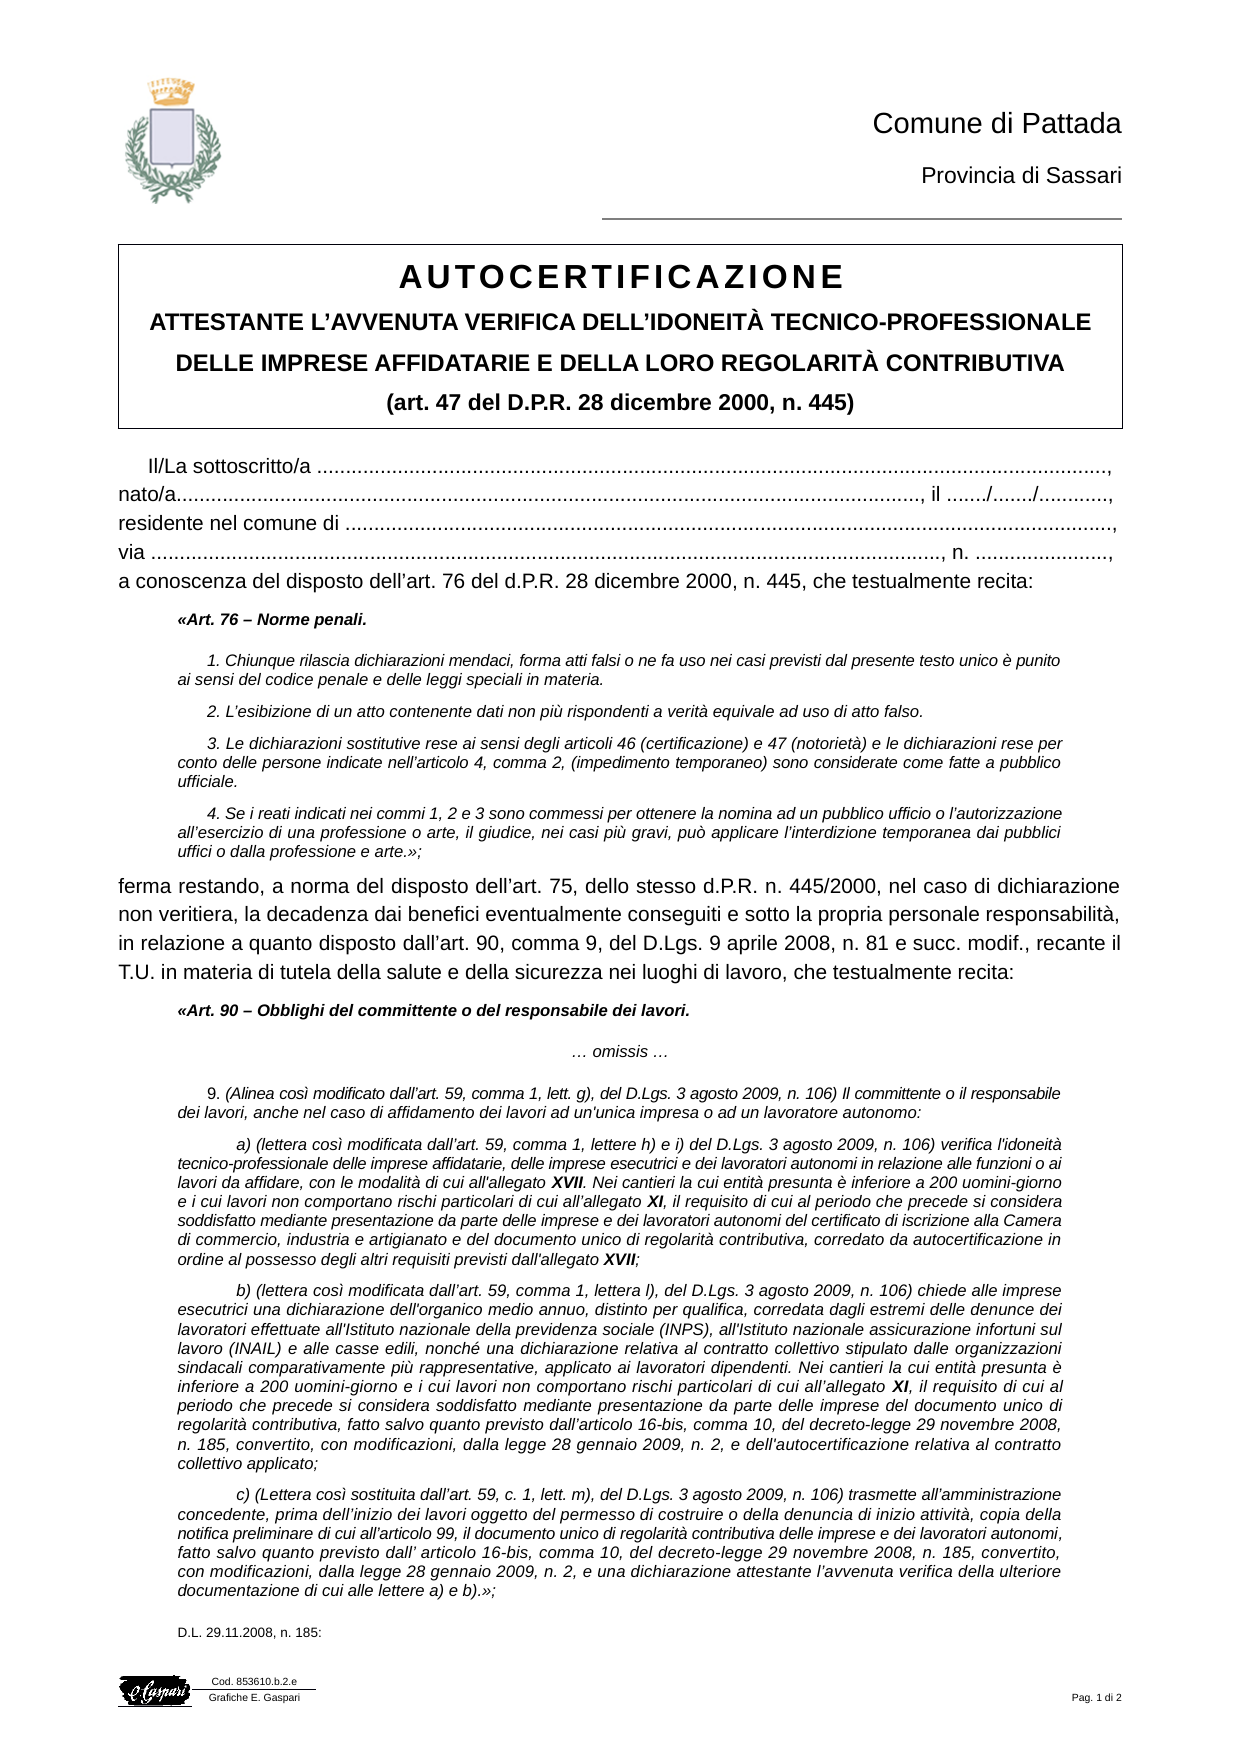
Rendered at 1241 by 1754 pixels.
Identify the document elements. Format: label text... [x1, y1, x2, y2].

text Provincia di Sassari [118, 162, 1122, 188]
picture [122, 140, 224, 162]
text a) (lettera così modificata dall’art. 59, comma 1, lettere h) e i) del D.Lgs. 3 agosto 2009, n. 106) verifica l'idoneità tecnico-professionale delle imprese affidatarie, delle imprese esecutrici e dei lavoratori autonomi in relazione alle funzioni o ai lavori da affidare, con le modalità di cui all'allegato XVII. Nei cantieri la cui entità presunta è inferiore a 200 uomini-giorno e i cui lavori non comportano rischi particolari di cui all’allegato XI, il requisito di cui al periodo che precede si considera soddisfatto mediante presentazione da parte delle imprese e dei lavoratori autonomi del certificato di iscrizione alla Camera di commercio, industria e artigianato e del documento unico di regolarità contributiva, corredato da autocertificazione in ordine al possesso degli altri requisiti previsti dall'allegato XVII; [177, 1134, 1063, 1268]
text «Art. 90 – Obblighi del committente o del responsabile dei lavori. [177, 1001, 1063, 1020]
picture [118, 1674, 191, 1706]
text Nell'elenco degli allegati [118, 204, 602, 227]
text D.L. 29.11.2008, n. 185: [177, 1625, 1122, 1641]
picture [122, 75, 224, 106]
text 9. (Alinea così modificato dall’art. 59, comma 1, lett. g), del D.Lgs. 3 agosto 2009, n. 106) Il committente o il responsabile dei lavori, anche nel caso di affidamento dei lavori ad un'unica impresa o ad un lavoratore autonomo: [177, 1083, 1063, 1122]
text 4. Se i reati indicati nei commi 1, 2 e 3 sono commessi per ottenere la nomina ad un pubblico ufficio o l’autorizzazione all’esercizio di una professione o arte, il giudice, nei casi più gravi, può applicare l’interdizione temporanea dai pubblici uffici o dalla professione e arte.»; [177, 803, 1063, 861]
text Comune di Pattada [118, 106, 1122, 140]
subtitle … omissis … [177, 1042, 1063, 1061]
text Il/La sottoscritto/a ........................................................................................................................................., nato/a................................................................................................................................., il ......./......./............, residente nel comune di ....................................................................................................................................., via ........................................................................................................................................., n. ......................., a conoscenza del disposto dell’art. 76 del d.P.R. 28 dicembre 2000, n. 445, che testualmente recita: [118, 453, 1122, 592]
picture [122, 188, 224, 204]
text 3. Le dichiarazioni sostitutive rese ai sensi degli articoli 46 (certificazione) e 47 (notorietà) e le dichiarazioni rese per conto delle persone indicate nell’articolo 4, comma 2, (impedimento temporaneo) sono considerate come fatte a pubblico ufficiale. [177, 733, 1063, 791]
text 1. Chiunque rilascia dichiarazioni mendaci, forma atti falsi o ne fa uso nei casi previsti dal presente testo unico è punito ai sensi del codice penale e delle leggi speciali in materia. [177, 651, 1063, 689]
text c) (Lettera così sostituita dall’art. 59, c. 1, lett. m), del D.Lgs. 3 agosto 2009, n. 106) trasmette all’amministrazione concedente, prima dell’inizio dei lavori oggetto del permesso di costruire o della denuncia di inizio attività, copia della notifica preliminare di cui all’articolo 99, il documento unico di regolarità contributiva delle imprese e dei lavoratori autonomi, fatto salvo quanto previsto dall’ articolo 16-bis, comma 10, del decreto-legge 29 novembre 2008, n. 185, convertito, con modificazioni, dalla legge 28 gennaio 2009, n. 2, e una dichiarazione attestante l’avvenuta verifica della ulteriore documentazione di cui alle lettere a) e b).»; [177, 1485, 1063, 1600]
text ferma restando, a norma del disposto dell’art. 75, dello stesso d.P.R. n. 445/2000, nel caso di dichiarazione non veritiera, la decadenza dai benefici eventualmente conseguiti e sotto la propria personale responsabilità, in relazione a quanto disposto dall’art. 90, comma 9, del D.Lgs. 9 aprile 2008, n. 81 e succ. modif., recante il T.U. in materia di tutela della salute e della sicurezza nei luoghi di lavoro, che testualmente recita: [118, 873, 1122, 984]
text b) (lettera così modificata dall’art. 59, comma 1, lettera l), del D.Lgs. 3 agosto 2009, n. 106) chiede alle imprese esecutrici una dichiarazione dell'organico medio annuo, distinto per qualifica, corredata dagli estremi delle denunce dei lavoratori effettuate all'Istituto nazionale della previdenza sociale (INPS), all'Istituto nazionale assicurazione infortuni sul lavoro (INAIL) e alle casse edili, nonché una dichiarazione relativa al contratto collettivo stipulato dalle organizzazioni sindacali comparativamente più rappresentative, applicato ai lavoratori dipendenti. Nei cantieri la cui entità presunta è inferiore a 200 uomini-giorno e i cui lavori non comportano rischi particolari di cui all’allegato XI, il requisito di cui al periodo che precede si considera soddisfatto mediante presentazione da parte delle imprese del documento unico di regolarità contributiva, fatto salvo quanto previsto dall’articolo 16-bis, comma 10, del decreto-legge 29 novembre 2008, n. 185, convertito, con modificazioni, dalla legge 28 gennaio 2009, n. 2, e dell'autocertificazione relativa al contratto collettivo applicato; [177, 1281, 1063, 1473]
table_header AUTOCERTIFICAZIONE ATTESTANTE L’AVVENUTA VERIFICA DELL’IDONEITÀ TECNICO-PROFESSIONALE DELLE IMPRESE AFFIDATARIE E DELLA LORO REGOLARITÀ CONTRIBUTIVA (art. 47 del D.P.R. 28 dicembre 2000, n. 445) [119, 245, 1122, 427]
text 2. L’esibizione di un atto contenente dati non più rispondenti a verità equivale ad uso di atto falso. [177, 702, 1063, 721]
text «Art. 76 – Norme penali. [177, 610, 1063, 629]
